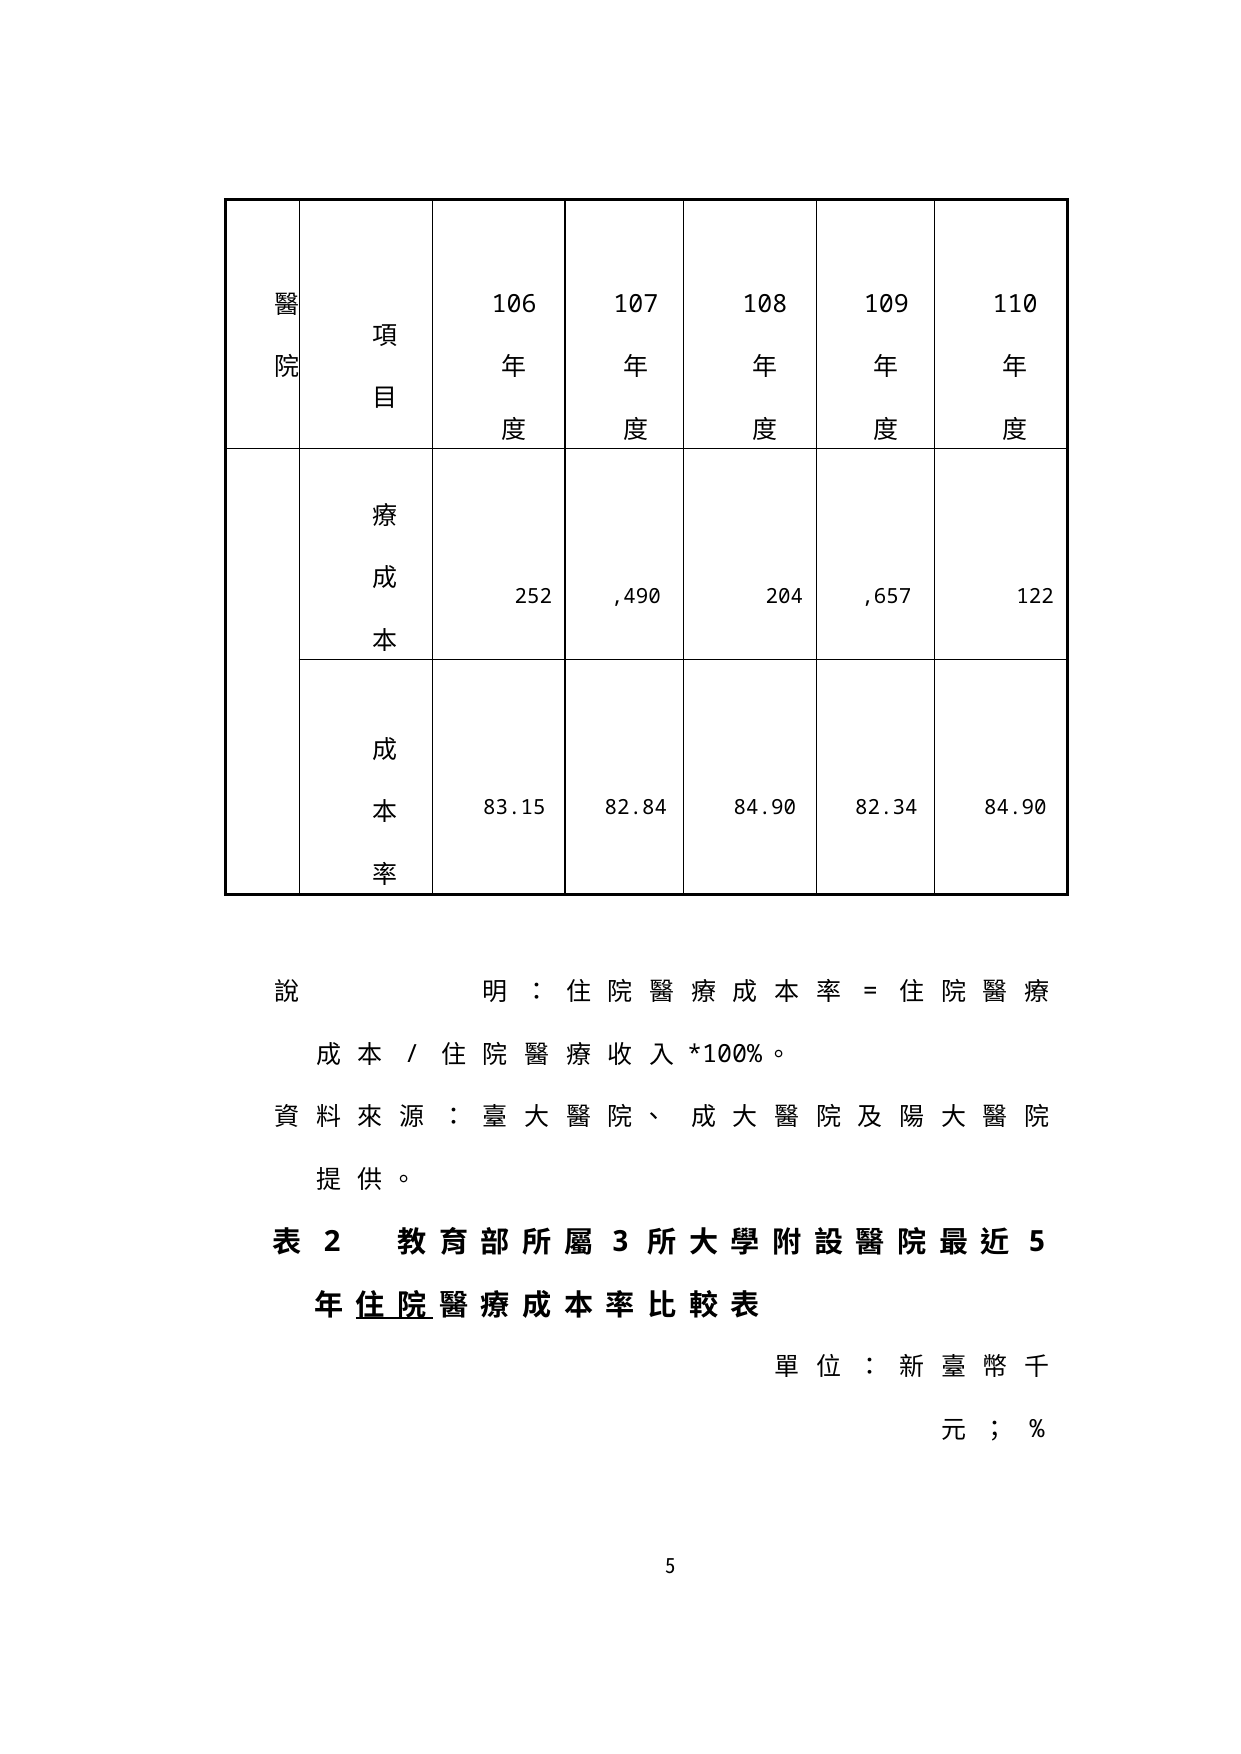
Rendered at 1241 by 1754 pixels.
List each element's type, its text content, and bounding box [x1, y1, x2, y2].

text 表2 教育部所屬3所大學附設醫院最近5年住院醫療成本率比較表 [227, 1198, 1058, 1323]
table_cell [227, 449, 299, 893]
table_cell 252 [433, 449, 564, 659]
table_header 107年度 [566, 201, 683, 448]
table_cell 療成本 [300, 449, 432, 659]
table_cell 84.90 [935, 660, 1066, 893]
text 資料來源：臺大醫院、成大醫院及陽大醫院提供。 [227, 1073, 1058, 1198]
table_cell 82.84 [566, 660, 683, 893]
table_header 醫院 [227, 201, 299, 448]
table_cell 82.34 [817, 660, 934, 893]
table_cell 84.90 [684, 660, 816, 893]
table_cell 83.15 [433, 660, 564, 893]
text 說 明：住院醫療成本率=住院醫療成本/住院醫療收入*100%。 [227, 948, 1058, 1073]
table_cell 122 [935, 449, 1066, 659]
table_header 108年度 [684, 201, 816, 448]
table_cell ,657 [817, 449, 934, 659]
table_header 109年度 [817, 201, 934, 448]
table_header 110年度 [935, 201, 1066, 448]
table_cell ,490 [566, 449, 683, 659]
table_cell 成本率 [300, 660, 432, 893]
table_header 106年度 [433, 201, 564, 448]
table_cell 204 [684, 449, 816, 659]
table_header 項目 [300, 201, 432, 448]
text 單位：新臺幣千元；% [284, 1323, 1058, 1448]
